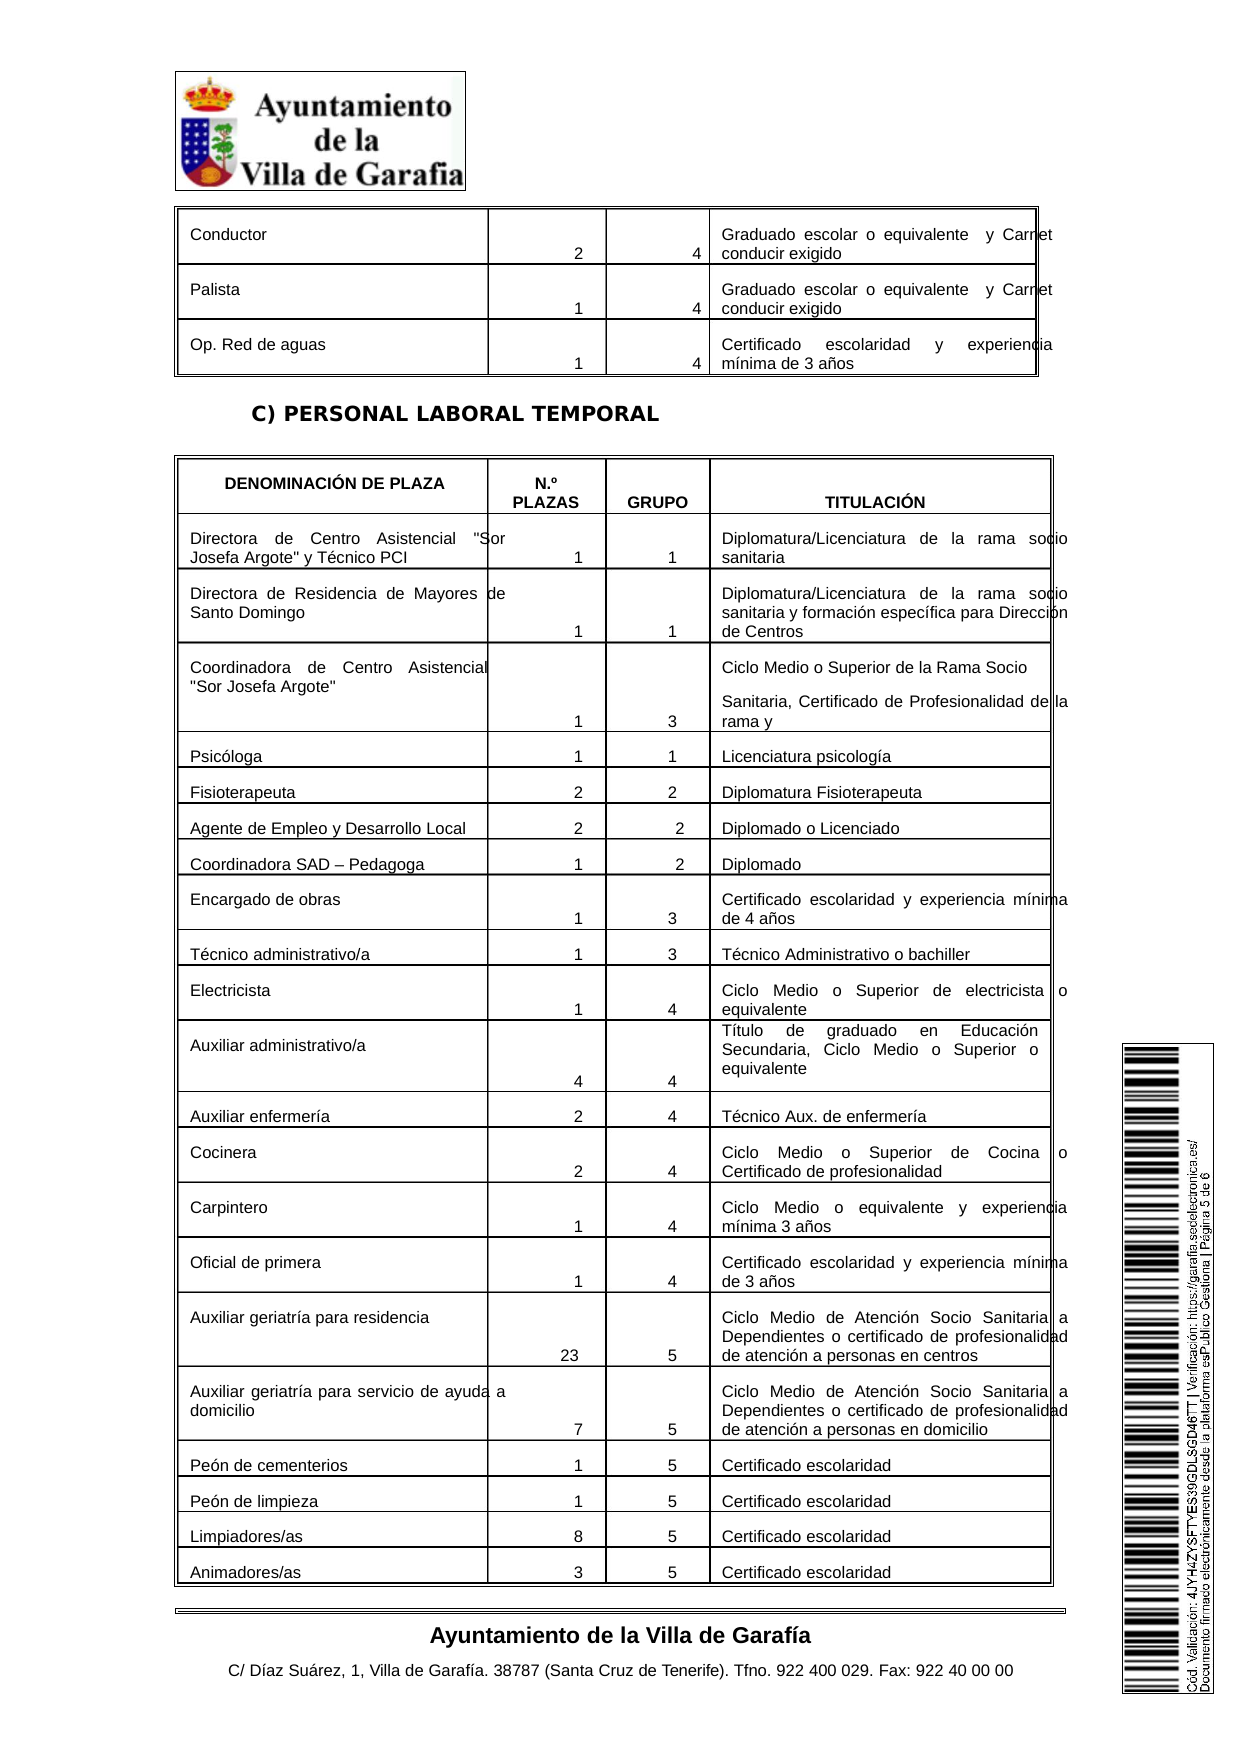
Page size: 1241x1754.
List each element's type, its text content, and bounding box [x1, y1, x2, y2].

text 2 [574, 1108, 608, 1126]
text 1 [574, 549, 608, 568]
picture [1123, 1044, 1213, 1693]
text rama y [722, 712, 1092, 731]
text Ciclo Medio o Superior de la Rama Socio [722, 659, 1051, 677]
text 3 [668, 712, 709, 731]
text 1 [574, 946, 608, 964]
text o [841, 1144, 869, 1162]
text Coordinadora SAD – Pedagoga [190, 855, 490, 874]
text 1 [574, 623, 608, 642]
text Graduado escolar o equivalente y Carnet [721, 225, 1077, 244]
text C/ Díaz Suárez, 1, Villa de Garafía. 38787 (Santa Cruz de Tenerife). Tfno. 922 400 029. Fax: 922 40 00 00 [228, 1662, 1037, 1680]
text Dependientes o certificado de profesionalidad [722, 1327, 1093, 1346]
text Coordinadora de Centro Asistencial [190, 659, 512, 677]
text 4 [692, 354, 721, 373]
text o [834, 1198, 858, 1217]
text de Centros [722, 623, 1092, 642]
text C) PERSONAL LABORAL TEMPORAL [251, 402, 684, 427]
text 2 [675, 819, 709, 838]
text mínima 3 años [722, 1218, 856, 1236]
text 2 [574, 244, 608, 263]
text 4 [668, 1001, 702, 1019]
text Op. Red de aguas [190, 335, 350, 354]
text 1 [574, 748, 608, 766]
text " [190, 678, 196, 697]
text Diplomatura/Licenciatura de la rama socio [722, 530, 1092, 548]
text Psicóloga [190, 748, 287, 766]
text Animadores/as [190, 1564, 326, 1582]
text 1 [668, 549, 702, 568]
text Ciclo Medio [722, 981, 832, 1000]
text Diplomatura Fisioterapeuta [722, 784, 947, 802]
text 7 [574, 1421, 608, 1439]
text Certificado escolaridad [722, 1492, 916, 1511]
text experiencia [982, 1198, 1092, 1217]
text Certificado escolaridad [722, 1528, 916, 1546]
text PLAZAS [512, 494, 604, 513]
text Sor Josefa Argote" [196, 678, 359, 697]
text Certificado escolaridad [722, 1456, 916, 1475]
text Conductor [190, 225, 292, 244]
text 4 [668, 1072, 702, 1091]
text 3 [668, 910, 702, 928]
text 2 [574, 1163, 608, 1181]
text 1 [574, 1218, 608, 1236]
text conducir exigido [721, 299, 1077, 318]
text Ciclo Medio de Atención Socio Sanitaria a [722, 1308, 1093, 1327]
text Licenciatura psicología [722, 748, 947, 766]
text Superior de electricista [856, 981, 1058, 1000]
text 1 [574, 855, 608, 874]
text Santo Domingo [190, 604, 529, 622]
text N.º [534, 475, 582, 493]
text 4 [668, 1108, 702, 1126]
text Secundaria, Ciclo Medio o Superior o [722, 1041, 1063, 1059]
text Encargado de obras [190, 891, 490, 909]
text 8 [574, 1528, 608, 1546]
text mínima de 3 años [721, 354, 936, 373]
picture [175, 456, 1053, 1586]
text conducir exigido [726, 244, 1077, 263]
picture [176, 72, 465, 190]
text sanitaria y formación específica para Dirección [722, 604, 1092, 622]
text 2 [675, 855, 709, 874]
text o [832, 981, 856, 1000]
text 5 [668, 1456, 702, 1475]
text experiencia [967, 335, 1077, 354]
text 2 [574, 784, 608, 802]
text 1 [574, 299, 608, 318]
text Auxiliar enfermería [190, 1108, 354, 1126]
text 1 [574, 354, 608, 373]
text Limpiadores/as [190, 1528, 372, 1546]
text de atención a personas en centros [722, 1347, 1093, 1365]
text domicilio [190, 1402, 529, 1420]
text Certificado escolaridad y experiencia mínima [722, 891, 1092, 909]
text 1 [668, 748, 709, 766]
text o [1058, 1144, 1092, 1162]
text Ciclo Medio [722, 1198, 834, 1217]
text Certificado de profesionalidad [722, 1163, 967, 1181]
text Certificado escolaridad [721, 335, 935, 354]
text Diplomado [722, 855, 947, 874]
text 1 [574, 910, 608, 928]
text y [935, 335, 967, 354]
text Josefa Argote" y Técnico PCI [190, 549, 529, 568]
text 4 [574, 1072, 608, 1091]
text Peón de limpieza [190, 1492, 372, 1511]
text 1 [574, 1456, 608, 1475]
text Auxiliar geriatría para servicio de ayuda a [190, 1382, 529, 1401]
text Directora de Centro Asistencial "Sor [190, 530, 529, 548]
text Diplomatura/Licenciatura de la rama socio [722, 585, 1092, 603]
text de atención a personas en domicilio [722, 1421, 1093, 1439]
picture [175, 207, 1038, 376]
text Técnico Administrativo o bachiller [722, 946, 994, 964]
text Electricista [190, 981, 394, 1000]
text Graduado escolar o equivalente y Carnet [721, 280, 1077, 299]
text 4 [668, 1218, 702, 1236]
text TITULACIÓN [825, 494, 951, 513]
picture [176, 1609, 1065, 1613]
text 1 [574, 1273, 608, 1291]
text y [958, 1198, 982, 1217]
text Sanitaria, Certificado de Profesionalidad de la [722, 693, 1092, 712]
text Ciclo Medio [722, 1144, 841, 1162]
text Superior de Cocina [869, 1144, 1058, 1162]
text equivalente [722, 1060, 1063, 1078]
text Certificado escolaridad [722, 1564, 916, 1582]
text Palista [190, 280, 265, 299]
text DENOMINACIÓN DE PLAZA [224, 475, 469, 493]
text Directora de Residencia de Mayores de [190, 585, 529, 603]
text Diplomado o Licenciado [722, 819, 947, 838]
text de 4 años [722, 910, 1092, 928]
text 5 [668, 1492, 702, 1511]
text 23 [560, 1347, 604, 1365]
text Ciclo Medio de Atención Socio Sanitaria a [722, 1382, 1093, 1401]
text 5 [668, 1564, 702, 1582]
text sanitaria [722, 549, 1092, 568]
text Cocinera [190, 1144, 354, 1162]
text Ayuntamiento de la Villa de Garafía [429, 1623, 836, 1648]
text 3 [574, 1564, 608, 1582]
text 5 [668, 1421, 702, 1439]
text Título de graduado en Educación [722, 1021, 1063, 1040]
text Agente de Empleo y Desarrollo Local [190, 819, 490, 838]
text Carpintero [190, 1198, 293, 1217]
text Oficial de primera [190, 1253, 345, 1272]
text de 3 años [722, 1273, 1092, 1291]
text 2 [574, 819, 608, 838]
text o [1058, 981, 1092, 1000]
text 4 [692, 299, 721, 318]
text Técnico Aux. de enfermería [722, 1108, 950, 1126]
text Fisioterapeuta [190, 784, 321, 802]
text 1 [574, 712, 608, 731]
text Técnico administrativo/a [190, 946, 394, 964]
text Auxiliar administrativo/a [190, 1036, 391, 1055]
text 1 [574, 1001, 608, 1019]
text 5 [668, 1347, 702, 1365]
text Auxiliar geriatría para residencia [190, 1308, 454, 1327]
text 1 [574, 1492, 608, 1511]
text 4 [692, 244, 726, 263]
text 3 [668, 946, 702, 964]
text equivalente [722, 1001, 843, 1019]
text GRUPO [627, 494, 713, 513]
text Peón de cementerios [190, 1456, 372, 1475]
text Dependientes o certificado de profesionalidad [722, 1402, 1093, 1420]
text 4 [668, 1273, 702, 1291]
text 5 [668, 1528, 702, 1546]
text Certificado escolaridad y experiencia mínima [722, 1253, 1092, 1272]
text equivalente [858, 1198, 958, 1217]
text 4 [668, 1163, 702, 1181]
text 2 [668, 784, 709, 802]
text 1 [668, 623, 702, 642]
